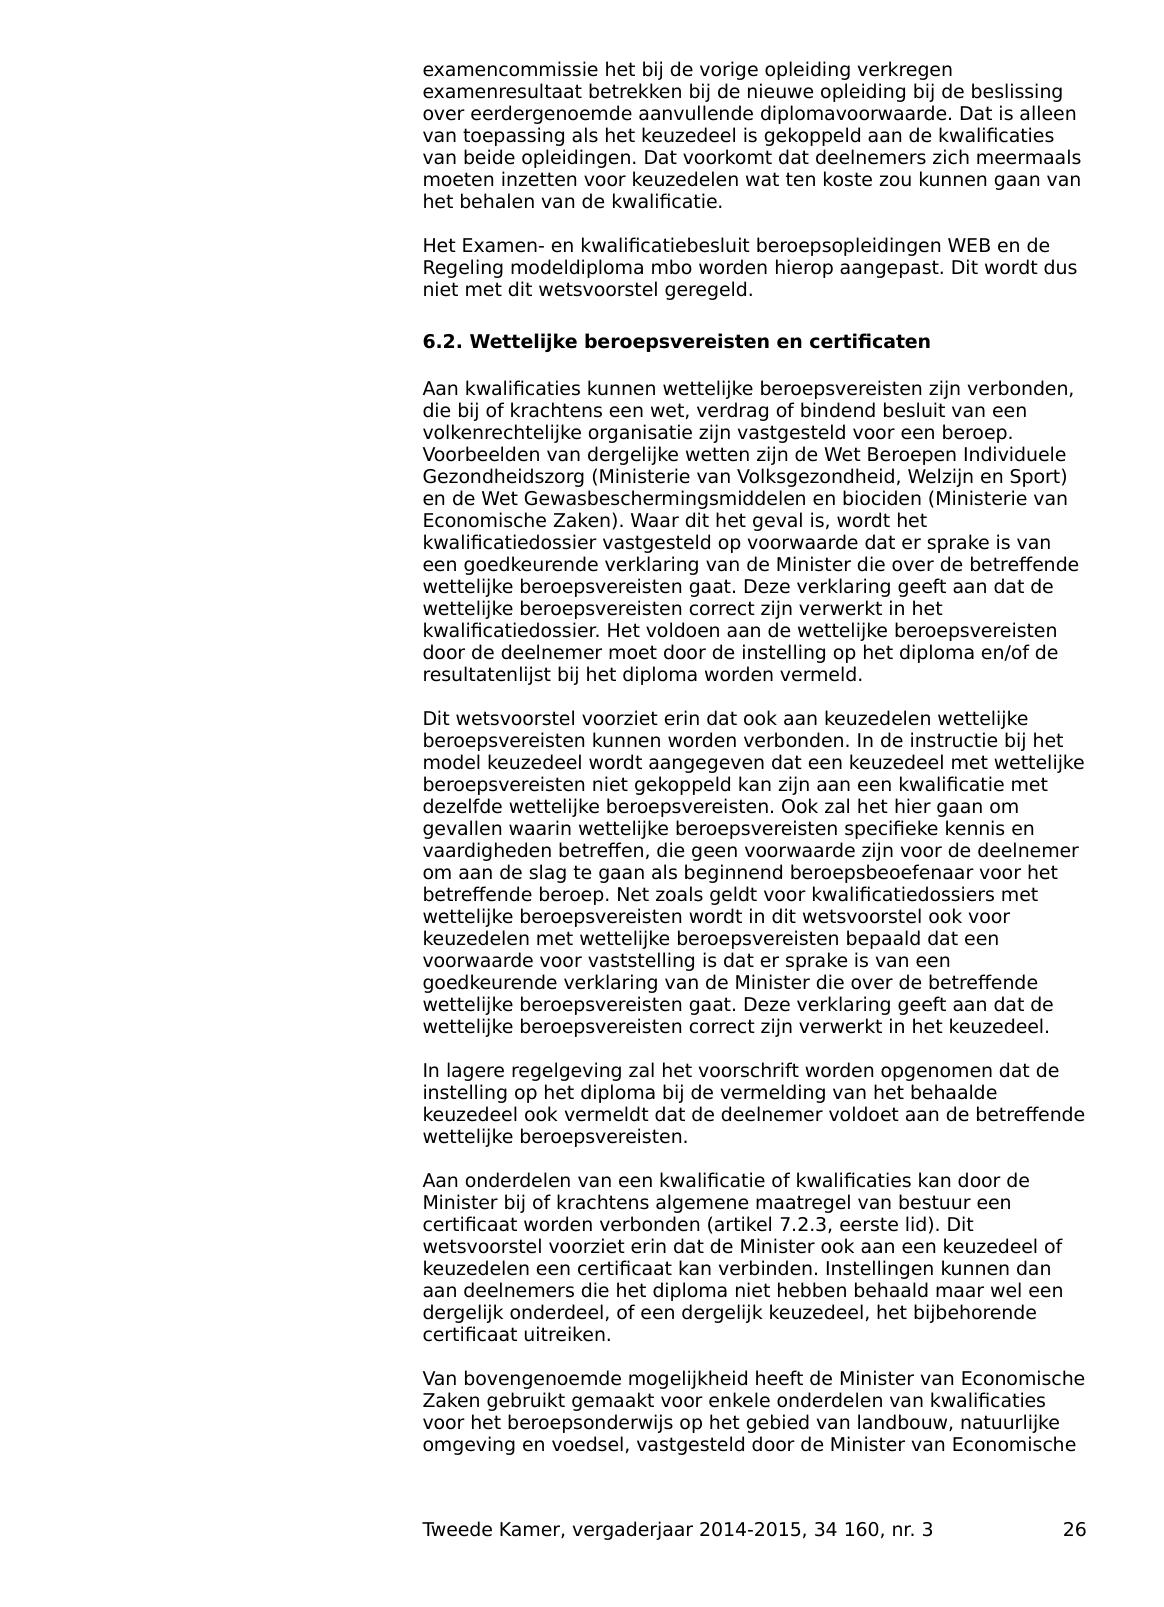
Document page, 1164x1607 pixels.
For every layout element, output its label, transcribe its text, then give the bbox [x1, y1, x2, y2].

text Van bovengenoemde mogelijkheid heeft de Minister van Economische Zaken gebruikt gemaakt voor enkele onderdelen van kwalificaties voor het beroepsonderwijs op het gebied van landbouw, natuurlijke omgeving en voedsel, vastgesteld door de Minister van Economische [422, 1368, 1087, 1456]
text Dit wetsvoorstel voorziet erin dat ook aan keuzedelen wettelijke beroepsvereisten kunnen worden verbonden. In de instructie bij het model keuzedeel wordt aangegeven dat een keuzedeel met wettelijke beroepsvereisten niet gekoppeld kan zijn aan een kwalificatie met dezelfde wettelijke beroepsvereisten. Ook zal het hier gaan om gevallen waarin wettelijke beroepsvereisten specifieke kennis en vaardigheden betreffen, die geen voorwaarde zijn voor de deelnemer om aan de slag te gaan als beginnend beroepsbeoefenaar voor het betreffende beroep. Net zoals geldt voor kwalificatiedossiers met wettelijke beroepsvereisten wordt in dit wetsvoorstel ook voor keuzedelen met wettelijke beroepsvereisten bepaald dat een voorwaarde voor vaststelling is dat er sprake is van een goedkeurende verklaring van de Minister die over de betreffende wettelijke beroepsvereisten gaat. Deze verklaring geeft aan dat de wettelijke beroepsvereisten correct zijn verwerkt in het keuzedeel. [422, 708, 1087, 1038]
text Het Examen- en kwalificatiebesluit beroepsopleidingen WEB en de Regeling modeldiploma mbo worden hierop aangepast. Dit wordt dus niet met dit wetsvoorstel geregeld. [422, 235, 1087, 301]
subtitle 6.2. Wettelijke beroepsvereisten en certificaten [422, 331, 1087, 353]
text Voorbeelden van dergelijke wetten zijn de Wet Beroepen Individuele Gezondheidszorg (Ministerie van Volksgezondheid, Welzijn en Sport) en de Wet Gewasbeschermingsmiddelen en biociden (Ministerie van Economische Zaken). Waar dit het geval is, wordt het kwalificatiedossier vastgesteld op voorwaarde dat er sprake is van een goedkeurende verklaring van de Minister die over de betreffende wettelijke beroepsvereisten gaat. Deze verklaring geeft aan dat de wettelijke beroepsvereisten correct zijn verwerkt in het kwalificatiedossier. Het voldoen aan de wettelijke beroepsvereisten door de deelnemer moet door de instelling op het diploma en/of de resultatenlijst bij het diploma worden vermeld. [422, 444, 1087, 686]
text Aan onderdelen van een kwalificatie of kwalificaties kan door de Minister bij of krachtens algemene maatregel van bestuur een certificaat worden verbonden (artikel 7.2.3, eerste lid). Dit wetsvoorstel voorziet erin dat de Minister ook aan een keuzedeel of keuzedelen een certificaat kan verbinden. Instellingen kunnen dan aan deelnemers die het diploma niet hebben behaald maar wel een dergelijk onderdeel, of een dergelijk keuzedeel, het bijbehorende certificaat uitreiken. [422, 1170, 1087, 1346]
text Aan kwalificaties kunnen wettelijke beroepsvereisten zijn verbonden, die bij of krachtens een wet, verdrag of bindend besluit van een volkenrechtelijke organisatie zijn vastgesteld voor een beroep. [422, 378, 1087, 444]
text examencommissie het bij de vorige opleiding verkregen examenresultaat betrekken bij de nieuwe opleiding bij de beslissing over eerdergenoemde aanvullende diplomavoorwaarde. Dat is alleen van toepassing als het keuzedeel is gekoppeld aan de kwalificaties van beide opleidingen. Dat voorkomt dat deelnemers zich meermaals moeten inzetten voor keuzedelen wat ten koste zou kunnen gaan van het behalen van de kwalificatie. [422, 59, 1087, 213]
text In lagere regelgeving zal het voorschrift worden opgenomen dat de instelling op het diploma bij de vermelding van het behaalde keuzedeel ook vermeldt dat de deelnemer voldoet aan de betreffende wettelijke beroepsvereisten. [422, 1060, 1087, 1148]
